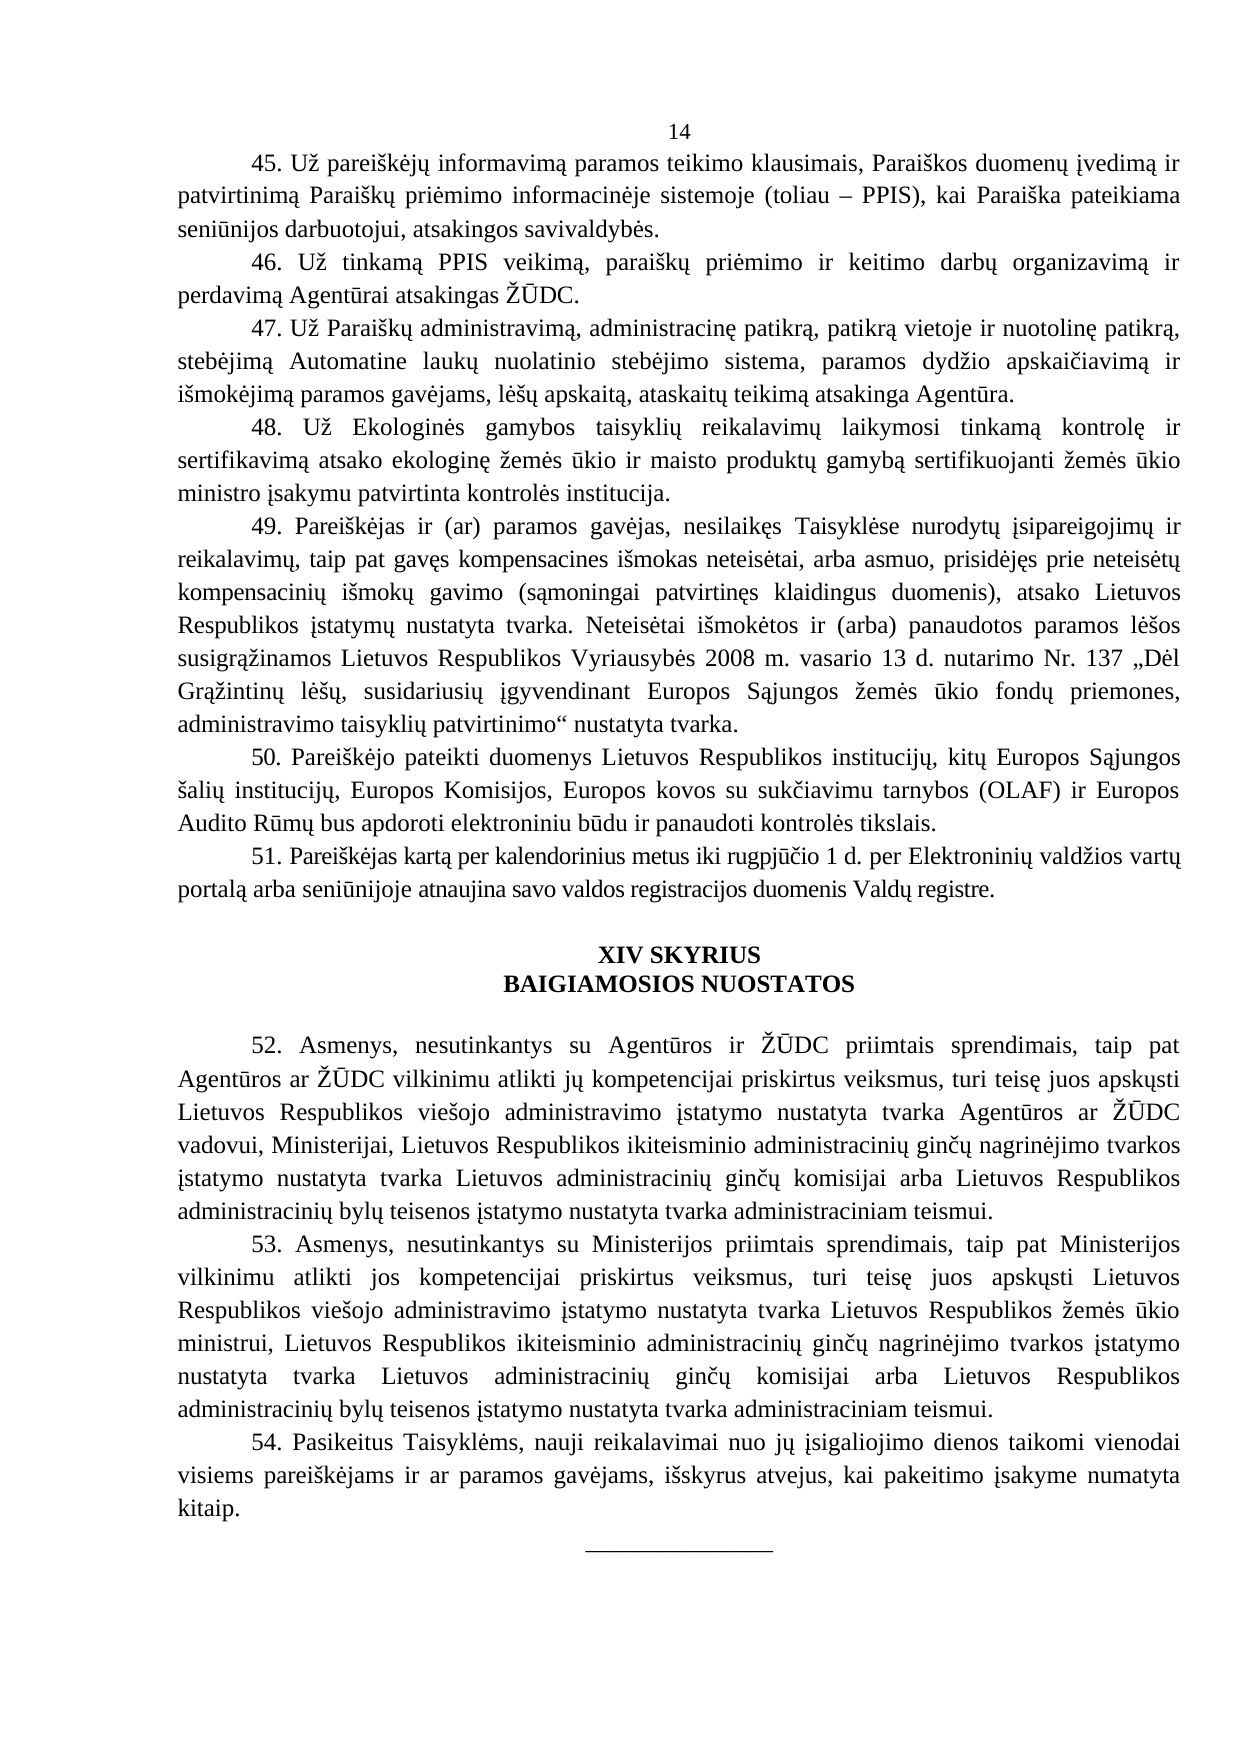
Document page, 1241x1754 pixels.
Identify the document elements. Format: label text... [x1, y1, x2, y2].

text 46. Už tinkamą PPIS veikimą, paraiškų priėmimo ir keitimo darbų organizavimą ir perdavimą Agentūrai atsakingas ŽŪDC. [177, 247, 1181, 308]
text 48. Už Ekologinės gamybos taisyklių reikalavimų laikymosi tinkamą kontrolę ir sertifikavimą atsako ekologinę žemės ūkio ir maisto produktų gamybą sertifikuojanti žemės ūkio ministro įsakymu patvirtinta kontrolės institucija. [177, 412, 1181, 507]
text 49. Pareiškėjas ir (ar) paramos gavėjas, nesilaikęs Taisyklėse nurodytų įsipareigojimų ir reikalavimų, taip pat gavęs kompensacines išmokas neteisėtai, arba asmuo, prisidėjęs prie neteisėtų kompensacinių išmokų gavimo (sąmoningai patvirtinęs klaidingus duomenis), atsako Lietuvos Respublikos įstatymų nustatyta tvarka. Neteisėtai išmokėtos ir (arba) panaudotos paramos lėšos susigrąžinamos Lietuvos Respublikos Vyriausybės 2008 m. vasario 13 d. nutarimo Nr. 137 „Dėl Grąžintinų lėšų, susidariusių įgyvendinant Europos Sąjungos žemės ūkio fondų priemones, administravimo taisyklių patvirtinimo“ nustatyta tvarka. [177, 511, 1181, 738]
text 50. Pareiškėjo pateikti duomenys Lietuvos Respublikos institucijų, kitų Europos Sąjungos šalių institucijų, Europos Komisijos, Europos kovos su sukčiavimu tarnybos (OLAF) ir Europos Audito Rūmų bus apdoroti elektroniniu būdu ir panaudoti kontrolės tikslais. [177, 742, 1181, 837]
text _______________ [177, 1526, 1181, 1555]
text 53. Asmenys, nesutinkantys su Ministerijos priimtais sprendimais, taip pat Ministerijos vilkinimu atlikti jos kompetencijai priskirtus veiksmus, turi teisę juos apskųsti Lietuvos Respublikos viešojo administravimo įstatymo nustatyta tvarka Lietuvos Respublikos žemės ūkio ministrui, Lietuvos Respublikos ikiteisminio administracinių ginčų nagrinėjimo tvarkos įstatymo nustatyta tvarka Lietuvos administracinių ginčų komisijai arba Lietuvos Respublikos administracinių bylų teisenos įstatymo nustatyta tvarka administraciniam teismui. [177, 1229, 1181, 1423]
text XIV SKYRIUS [177, 940, 1181, 969]
text 47. Už Paraiškų administravimą, administracinę patikrą, patikrą vietoje ir nuotolinę patikrą, stebėjimą Automatine laukų nuolatinio stebėjimo sistema, paramos dydžio apskaičiavimą ir išmokėjimą paramos gavėjams, lėšų apskaitą, ataskaitų teikimą atsakinga Agentūra. [177, 313, 1181, 407]
text 51. Pareiškėjas kartą per kalendorinius metus iki rugpjūčio 1 d. per Elektroninių valdžios vartų portalą arba seniūnijoje atnaujina savo valdos registracijos duomenis Valdų registre. [177, 841, 1181, 903]
text 52. Asmenys, nesutinkantys su Agentūros ir ŽŪDC priimtais sprendimais, taip pat Agentūros ar ŽŪDC vilkinimu atlikti jų kompetencijai priskirtus veiksmus, turi teisę juos apskųsti Lietuvos Respublikos viešojo administravimo įstatymo nustatyta tvarka Agentūros ar ŽŪDC vadovui, Ministerijai, Lietuvos Respublikos ikiteisminio administracinių ginčų nagrinėjimo tvarkos įstatymo nustatyta tvarka Lietuvos administracinių ginčų komisijai arba Lietuvos Respublikos administracinių bylų teisenos įstatymo nustatyta tvarka administraciniam teismui. [177, 1031, 1181, 1224]
text 45. Už pareiškėjų informavimą paramos teikimo klausimais, Paraiškos duomenų įvedimą ir patvirtinimą Paraiškų priėmimo informacinėje sistemoje (toliau – PPIS), kai Paraiška pateikiama seniūnijos darbuotojui, atsakingos savivaldybės. [177, 148, 1181, 242]
text 54. Pasikeitus Taisyklėms, nauji reikalavimai nuo jų įsigaliojimo dienos taikomi vienodai visiems pareiškėjams ir ar paramos gavėjams, išskyrus atvejus, kai pakeitimo įsakyme numatyta kitaip. [177, 1427, 1181, 1522]
text BAIGIAMOSIOS NUOSTATOS [177, 969, 1181, 998]
